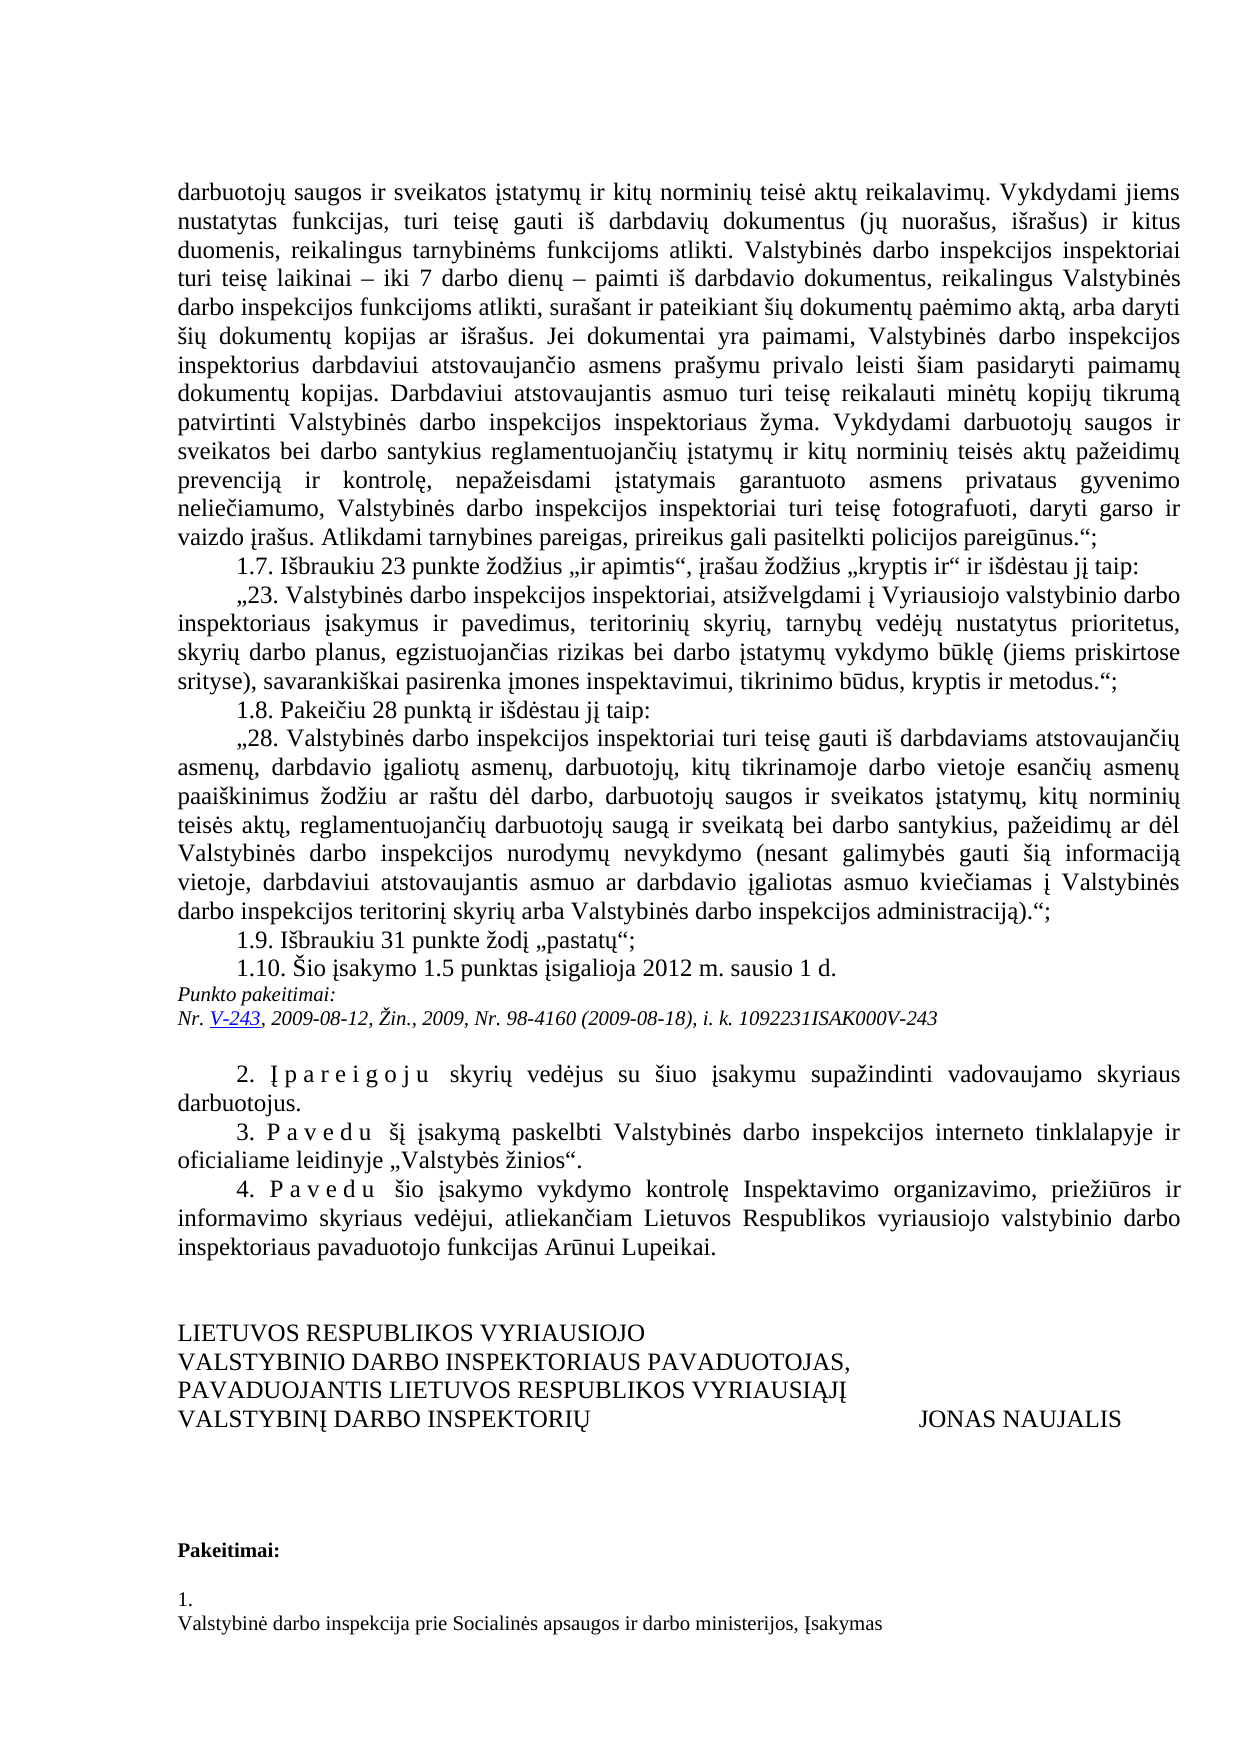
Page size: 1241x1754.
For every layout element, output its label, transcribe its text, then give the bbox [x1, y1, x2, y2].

text Valstybinė darbo inspekcija prie Socialinės apsaugos ir darbo ministerijos, Įsakymas [177, 1611, 1181, 1635]
text Nr. V-243, 2009-08-12, Žin., 2009, Nr. 98-4160 (2009-08-18), i. k. 1092231ISAK000V-243 [177, 1006, 1181, 1030]
text LIETUVOS RESPUBLIKOS VYRIAUSIOJO [177, 1318, 1181, 1347]
text „23. Valstybinės darbo inspekcijos inspektoriai, atsižvelgdami į Vyriausiojo valstybinio darbo inspektoriaus įsakymus ir pavedimus, teritorinių skyrių, tarnybų vedėjų nustatytus prioritetus, skyrių darbo planus, egzistuojančias rizikas bei darbo įstatymų vykdymo būklę (jiems priskirtose srityse), savarankiškai pasirenka įmones inspektavimui, tikrinimo būdus, kryptis ir metodus.“; [177, 580, 1181, 695]
text „28. Valstybinės darbo inspekcijos inspektoriai turi teisę gauti iš darbdaviams atstovaujančių asmenų, darbdavio įgaliotų asmenų, darbuotojų, kitų tikrinamoje darbo vietoje esančių asmenų paaiškinimus žodžiu ar raštu dėl darbo, darbuotojų saugos ir sveikatos įstatymų, kitų norminių teisės aktų, reglamentuojančių darbuotojų saugą ir sveikatą bei darbo santykius, pažeidimų ar dėl Valstybinės darbo inspekcijos nurodymų nevykdymo (nesant galimybės gauti šią informaciją vietoje, darbdaviui atstovaujantis asmuo ar darbdavio įgaliotas asmuo kviečiamas į Valstybinės darbo inspekcijos teritorinį skyrių arba Valstybinės darbo inspekcijos administraciją).“; [177, 723, 1181, 925]
text 1.8. Pakeičiu 28 punktą ir išdėstau jį taip: [177, 695, 1181, 723]
text 1.9. Išbraukiu 31 punkte žodį „pastatų“; [177, 925, 1181, 953]
text PAVADUOJANTIS LIETUVOS RESPUBLIKOS VYRIAUSIĄJĮ [177, 1375, 1181, 1404]
text Punkto pakeitimai: [177, 982, 1181, 1006]
text Pakeitimai: [177, 1538, 1181, 1562]
text 1. [177, 1587, 1181, 1611]
text VALSTYBINĮ DARBO INSPEKTORIŲ JONAS NAUJALIS [177, 1404, 1181, 1433]
text 4. Pavedu šio įsakymo vykdymo kontrolę Inspektavimo organizavimo, priežiūros ir informavimo skyriaus vedėjui, atliekančiam Lietuvos Respublikos vyriausiojo valstybinio darbo inspektoriaus pavaduotojo funkcijas Arūnui Lupeikai. [177, 1174, 1181, 1260]
text darbuotojų saugos ir sveikatos įstatymų ir kitų norminių teisė aktų reikalavimų. Vykdydami jiems nustatytas funkcijas, turi teisę gauti iš darbdavių dokumentus (jų nuorašus, išrašus) ir kitus duomenis, reikalingus tarnybinėms funkcijoms atlikti. Valstybinės darbo inspekcijos inspektoriai turi teisę laikinai – iki 7 darbo dienų – paimti iš darbdavio dokumentus, reikalingus Valstybinės darbo inspekcijos funkcijoms atlikti, surašant ir pateikiant šių dokumentų paėmimo aktą, arba daryti šių dokumentų kopijas ar išrašus. Jei dokumentai yra paimami, Valstybinės darbo inspekcijos inspektorius darbdaviui atstovaujančio asmens prašymu privalo leisti šiam pasidaryti paimamų dokumentų kopijas. Darbdaviui atstovaujantis asmuo turi teisę reikalauti minėtų kopijų tikrumą patvirtinti Valstybinės darbo inspekcijos inspektoriaus žyma. Vykdydami darbuotojų saugos ir sveikatos bei darbo santykius reglamentuojančių įstatymų ir kitų norminių teisės aktų pažeidimų prevenciją ir kontrolę, nepažeisdami įstatymais garantuoto asmens privataus gyvenimo neliečiamumo, Valstybinės darbo inspekcijos inspektoriai turi teisę fotografuoti, daryti garso ir vaizdo įrašus. Atlikdami tarnybines pareigas, prireikus gali pasitelkti policijos pareigūnus.“; [177, 177, 1181, 551]
text VALSTYBINIO DARBO INSPEKTORIAUS PAVADUOTOJAS, [177, 1347, 1181, 1375]
text 1.10. Šio įsakymo 1.5 punktas įsigalioja 2012 m. sausio 1 d. [177, 953, 1181, 982]
text 1.7. Išbraukiu 23 punkte žodžius „ir apimtis“, įrašau žodžius „kryptis ir“ ir išdėstau jį taip: [177, 551, 1181, 580]
text 2. Įpareigoju skyrių vedėjus su šiuo įsakymu supažindinti vadovaujamo skyriaus darbuotojus. [177, 1059, 1181, 1117]
text 3. Pavedu šį įsakymą paskelbti Valstybinės darbo inspekcijos interneto tinklalapyje ir oficialiame leidinyje „Valstybės žinios“. [177, 1117, 1181, 1174]
